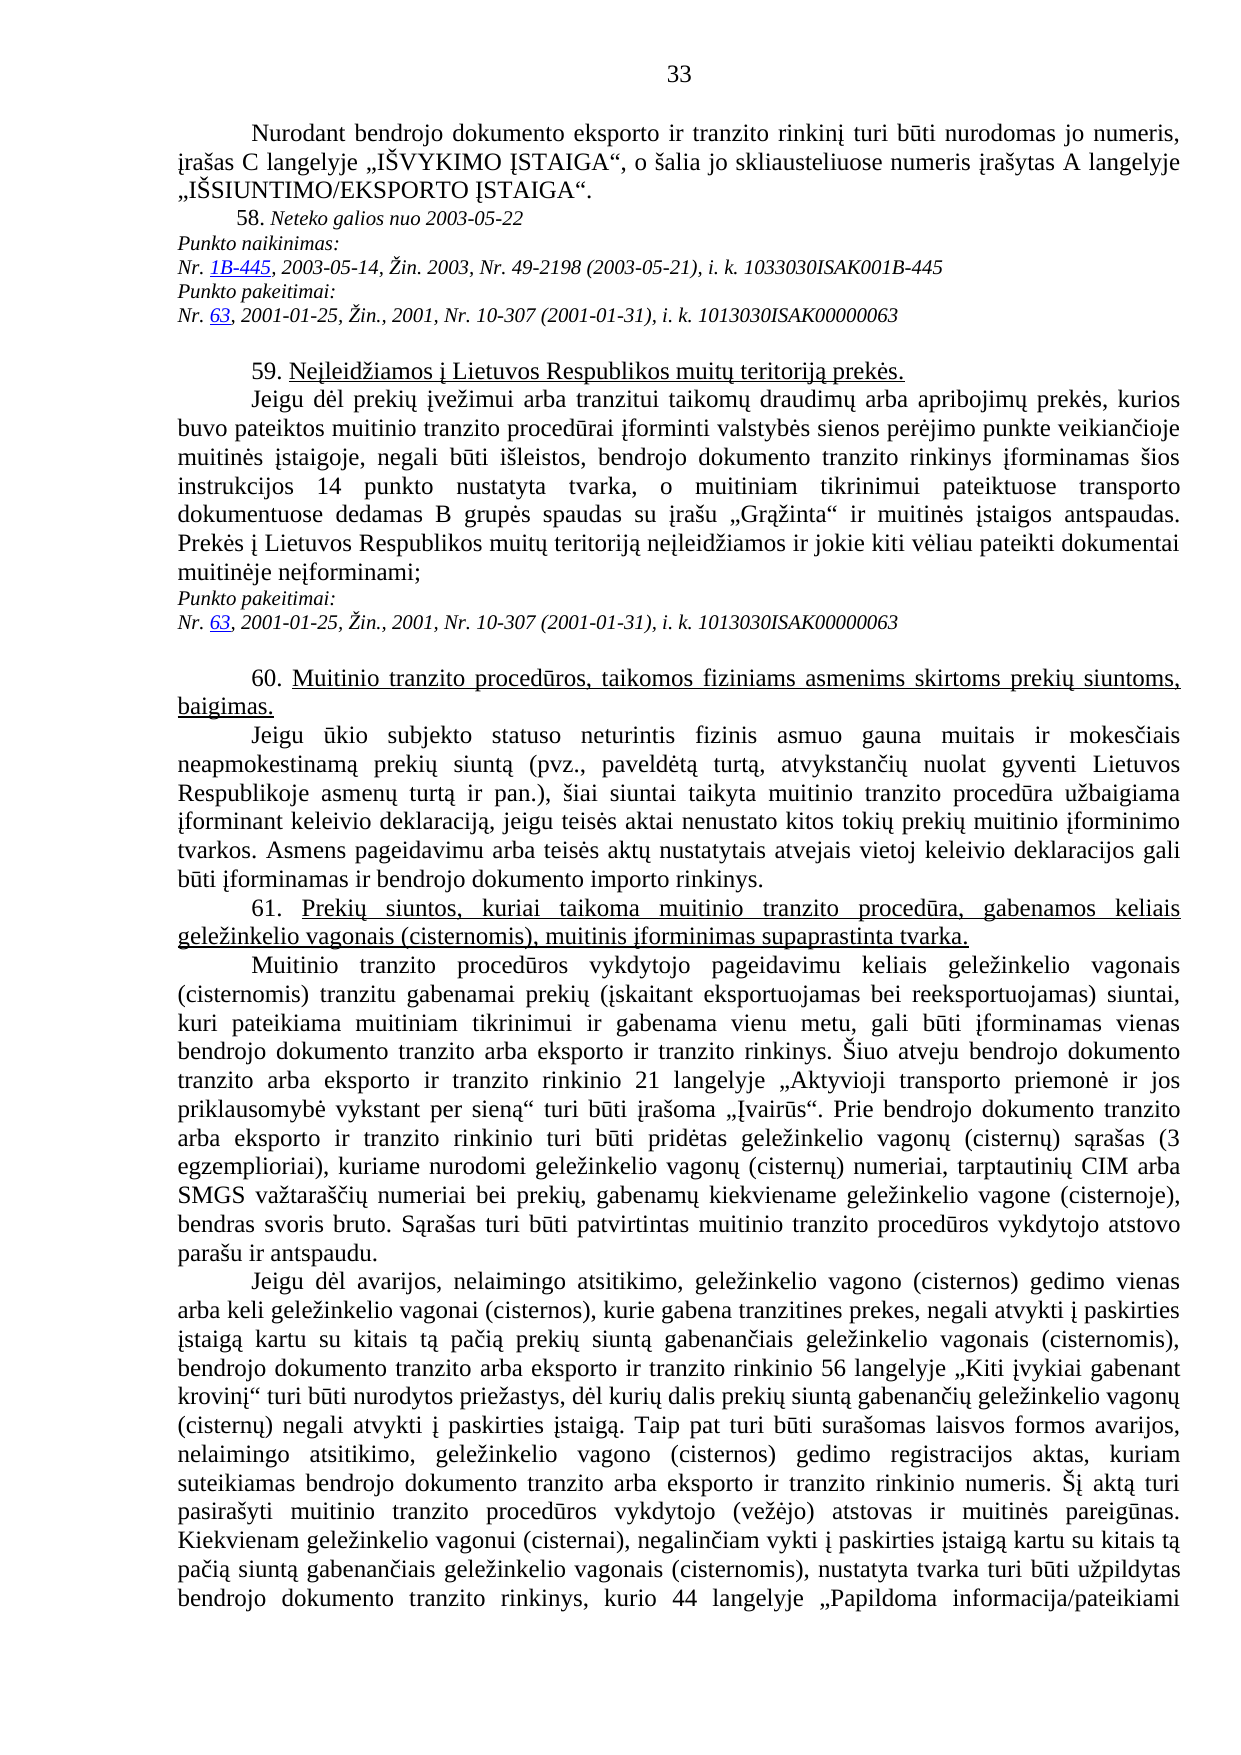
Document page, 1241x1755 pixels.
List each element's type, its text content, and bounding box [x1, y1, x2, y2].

text 61. Prekių siuntos, kuriai taikoma muitinio tranzito procedūra, gabenamos keliais geležinkelio vagonais (cisternomis), muitinis įforminimas supaprastinta tvarka. [177, 893, 1181, 950]
text Punkto pakeitimai: [177, 586, 1181, 610]
text Nurodant bendrojo dokumento eksporto ir tranzito rinkinį turi būti nurodomas jo numeris, įrašas C langelyje „IŠVYKIMO ĮSTAIGA“, o šalia jo skliausteliuose numeris įrašytas A langelyje „IŠSIUNTIMO/EKSPORTO ĮSTAIGA“. [177, 118, 1181, 204]
text Jeigu dėl prekių įvežimui arba tranzitui taikomų draudimų arba apribojimų prekės, kurios buvo pateiktos muitinio tranzito procedūrai įforminti valstybės sienos perėjimo punkte veikiančioje muitinės įstaigoje, negali būti išleistos, bendrojo dokumento tranzito rinkinys įforminamas šios instrukcijos 14 punkto nustatyta tvarka, o muitiniam tikrinimui pateiktuose transporto dokumentuose dedamas B grupės spaudas su įrašu „Grąžinta“ ir muitinės įstaigos antspaudas. Prekės į Lietuvos Respublikos muitų teritoriją neįleidžiamos ir jokie kiti vėliau pateikti dokumentai muitinėje neįforminami; [177, 384, 1181, 586]
text Jeigu dėl avarijos, nelaimingo atsitikimo, geležinkelio vagono (cisternos) gedimo vienas arba keli geležinkelio vagonai (cisternos), kurie gabena tranzitines prekes, negali atvykti į paskirties įstaigą kartu su kitais tą pačią prekių siuntą gabenančiais geležinkelio vagonais (cisternomis), bendrojo dokumento tranzito arba eksporto ir tranzito rinkinio 56 langelyje „Kiti įvykiai gabenant krovinį“ turi būti nurodytos priežastys, dėl kurių dalis prekių siuntą gabenančių geležinkelio vagonų (cisternų) negali atvykti į paskirties įstaigą. Taip pat turi būti surašomas laisvos formos avarijos, nelaimingo atsitikimo, geležinkelio vagono (cisternos) gedimo registracijos aktas, kuriam suteikiamas bendrojo dokumento tranzito arba eksporto ir tranzito rinkinio numeris. Šį aktą turi pasirašyti muitinio tranzito procedūros vykdytojo (vežėjo) atstovas ir muitinės pareigūnas. Kiekvienam geležinkelio vagonui (cisternai), negalinčiam vykti į paskirties įstaigą kartu su kitais tą pačią siuntą gabenančiais geležinkelio vagonais (cisternomis), nustatyta tvarka turi būti užpildytas bendrojo dokumento tranzito rinkinys, kurio 44 langelyje „Papildoma informacija/pateikiami [177, 1266, 1181, 1611]
text Nr. 63, 2001-01-25, Žin., 2001, Nr. 10-307 (2001-01-31), i. k. 1013030ISAK00000063 [177, 610, 1181, 634]
text 59. Neįleidžiamos į Lietuvos Respublikos muitų teritoriją prekės. [177, 356, 1181, 384]
text Nr. 1B-445, 2003-05-14, Žin. 2003, Nr. 49-2198 (2003-05-21), i. k. 1033030ISAK001B-445 [177, 255, 1181, 279]
text Nr. 63, 2001-01-25, Žin., 2001, Nr. 10-307 (2001-01-31), i. k. 1013030ISAK00000063 [177, 303, 1181, 327]
text Punkto pakeitimai: [177, 279, 1181, 303]
text Punkto naikinimas: [177, 231, 1181, 255]
text Muitinio tranzito procedūros vykdytojo pageidavimu keliais geležinkelio vagonais (cisternomis) tranzitu gabenamai prekių (įskaitant eksportuojamas bei reeksportuojamas) siuntai, kuri pateikiama muitiniam tikrinimui ir gabenama vienu metu, gali būti įforminamas vienas bendrojo dokumento tranzito arba eksporto ir tranzito rinkinys. Šiuo atveju bendrojo dokumento tranzito arba eksporto ir tranzito rinkinio 21 langelyje „Aktyvioji transporto priemonė ir jos priklausomybė vykstant per sieną“ turi būti įrašoma „Įvairūs“. Prie bendrojo dokumento tranzito arba eksporto ir tranzito rinkinio turi būti pridėtas geležinkelio vagonų (cisternų) sąrašas (3 egzemplioriai), kuriame nurodomi geležinkelio vagonų (cisternų) numeriai, tarptautinių CIM arba SMGS važtaraščių numeriai bei prekių, gabenamų kiekviename geležinkelio vagone (cisternoje), bendras svoris bruto. Sąrašas turi būti patvirtintas muitinio tranzito procedūros vykdytojo atstovo parašu ir antspaudu. [177, 950, 1181, 1266]
text 58. Neteko galios nuo 2003-05-22 [177, 204, 1181, 231]
text 60. Muitinio tranzito procedūros, taikomos fiziniams asmenims skirtoms prekių siuntoms, baigimas. [177, 663, 1181, 720]
text Jeigu ūkio subjekto statuso neturintis fizinis asmuo gauna muitais ir mokesčiais neapmokestinamą prekių siuntą (pvz., paveldėtą turtą, atvykstančių nuolat gyventi Lietuvos Respublikoje asmenų turtą ir pan.), šiai siuntai taikyta muitinio tranzito procedūra užbaigiama įforminant keleivio deklaraciją, jeigu teisės aktai nenustato kitos tokių prekių muitinio įforminimo tvarkos. Asmens pageidavimu arba teisės aktų nustatytais atvejais vietoj keleivio deklaracijos gali būti įforminamas ir bendrojo dokumento importo rinkinys. [177, 720, 1181, 893]
